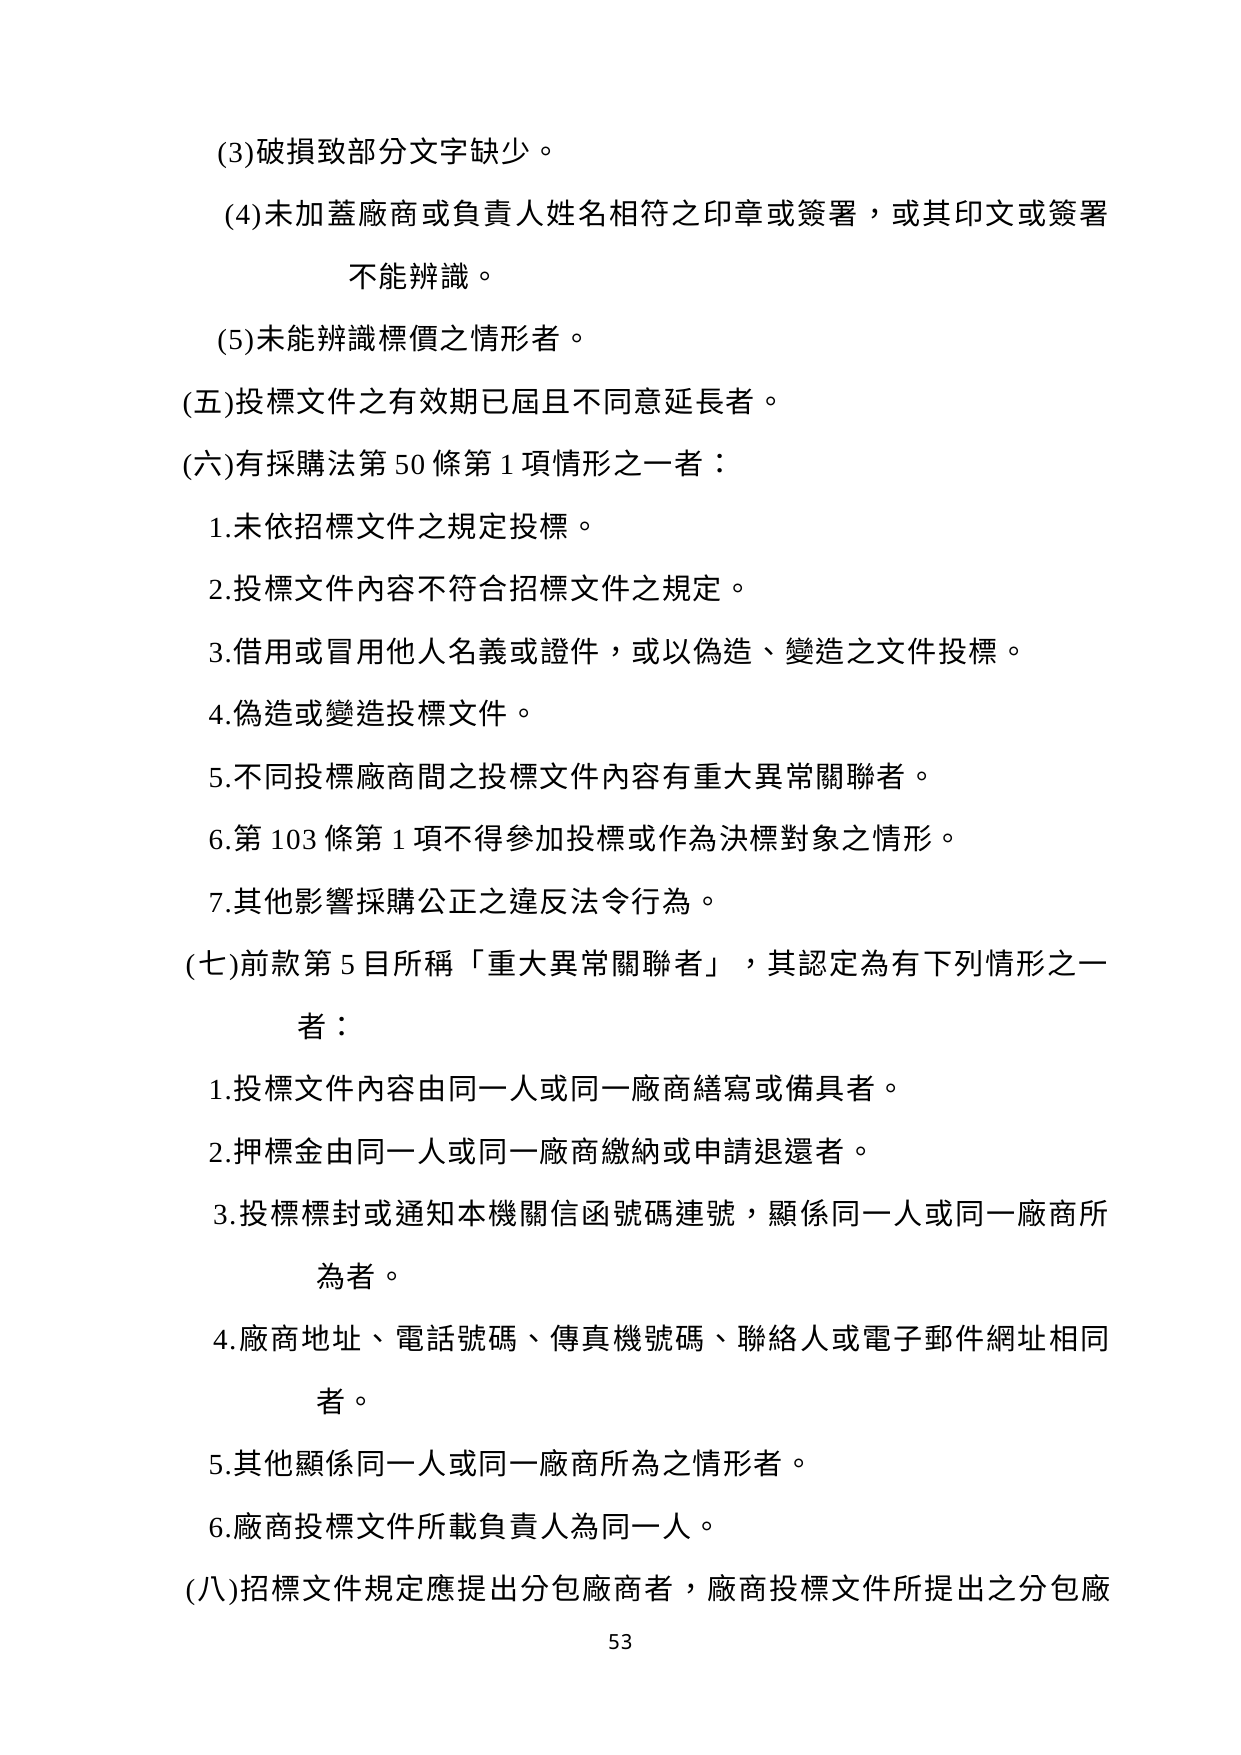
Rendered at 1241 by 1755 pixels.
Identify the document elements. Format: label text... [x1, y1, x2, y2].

text 1.未依招標文件之規定投標。 [130, 483, 1110, 545]
text 2.投標文件內容不符合招標文件之規定。 [130, 545, 1110, 608]
text 4.廠商地址、電話號碼、傳真機號碼、聯絡人或電子郵件網址相同者。 [130, 1295, 1110, 1420]
text 3.借用或冒用他人名義或證件，或以偽造、變造之文件投標。 [130, 608, 1110, 670]
text 1.投標文件內容由同一人或同一廠商繕寫或備具者。 [130, 1045, 1110, 1108]
text 3.投標標封或通知本機關信函號碼連號，顯係同一人或同一廠商所為者。 [130, 1170, 1110, 1295]
text (八)招標文件規定應提出分包廠商者，廠商投標文件所提出之分包廠 [130, 1545, 1110, 1608]
text 5.不同投標廠商間之投標文件內容有重大異常關聯者。 [130, 733, 1110, 795]
text (3)破損致部分文字缺少。 [130, 108, 1110, 170]
text (5)未能辨識標價之情形者。 [130, 295, 1110, 358]
text 7.其他影響採購公正之違反法令行為。 [130, 858, 1110, 920]
text 2.押標金由同一人或同一廠商繳納或申請退還者。 [130, 1108, 1110, 1170]
text (六)有採購法第50條第1項情形之一者： [130, 420, 1110, 483]
text (七)前款第5目所稱「重大異常關聯者」，其認定為有下列情形之一者： [130, 920, 1110, 1045]
text 6.廠商投標文件所載負責人為同一人。 [130, 1483, 1110, 1545]
text 5.其他顯係同一人或同一廠商所為之情形者。 [130, 1420, 1110, 1483]
text 6.第103條第1項不得參加投標或作為決標對象之情形。 [130, 795, 1110, 858]
text 4.偽造或變造投標文件。 [130, 670, 1110, 733]
text (4)未加蓋廠商或負責人姓名相符之印章或簽署，或其印文或簽署不能辨識。 [130, 170, 1110, 295]
text (五)投標文件之有效期已屆且不同意延長者。 [130, 358, 1110, 420]
